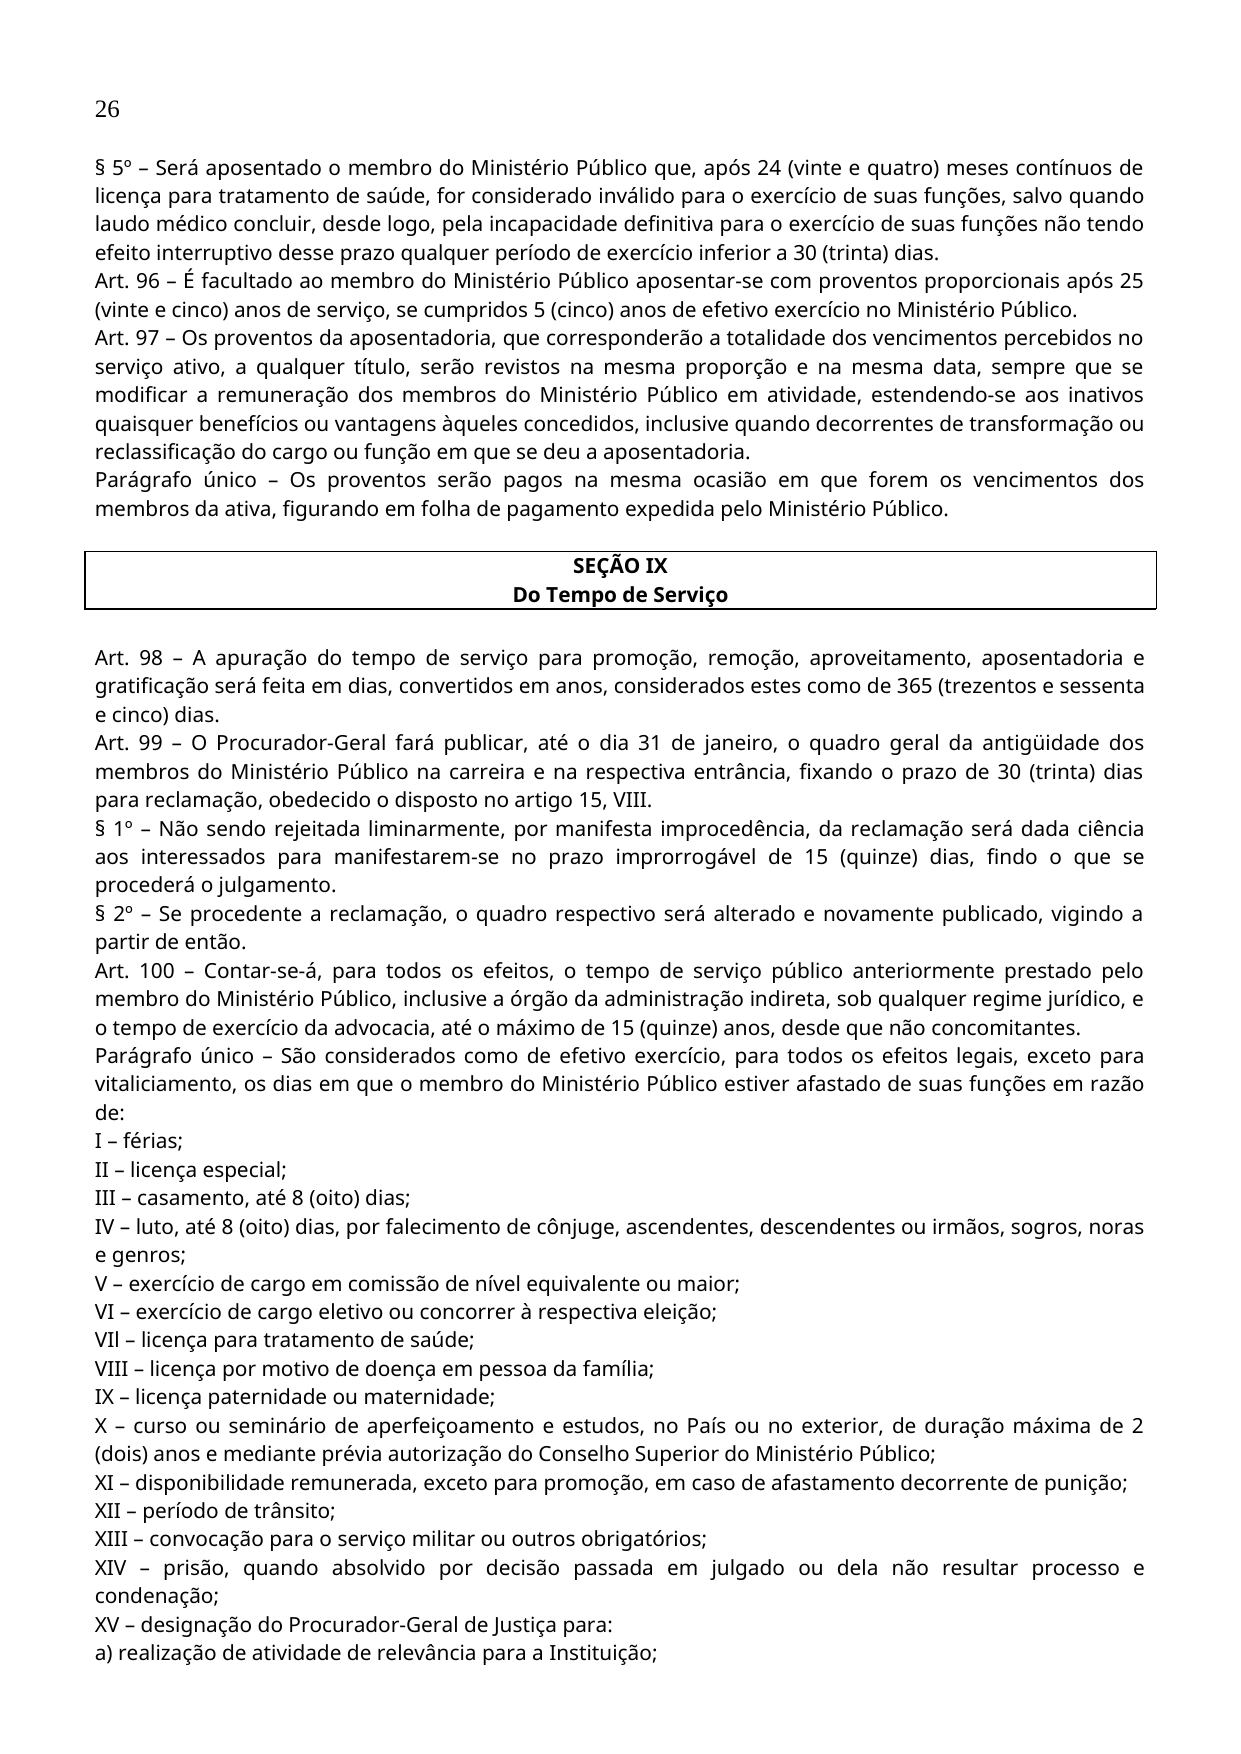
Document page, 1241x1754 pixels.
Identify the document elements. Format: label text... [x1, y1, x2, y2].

text Art. 97 – Os proventos da aposentadoria, que corresponderão a totalidade dos vencimentos percebidos no serviço ativo, a qualquer título, serão revistos na mesma proporção e na mesma data, sempre que se modificar a remuneração dos membros do Ministério Público em atividade, estendendo-se aos inativos quaisquer benefícios ou vantagens àqueles concedidos, inclusive quando decorrentes de transformação ou reclassificação do cargo ou função em que se deu a aposentadoria. [94, 323, 1146, 466]
text § 1º – Não sendo rejeitada liminarmente, por manifesta improcedência, da reclamação será dada ciência aos interessados para manifestarem-se no prazo improrrogável de 15 (quinze) dias, findo o que se procederá o julgamento. [94, 814, 1146, 899]
table_header SEÇÃO IX Do Tempo de Serviço [86, 552, 1156, 608]
text II – licença especial; [94, 1155, 1146, 1183]
text Parágrafo único – São considerados como de efetivo exercício, para todos os efeitos legais, exceto para vitaliciamento, os dias em que o membro do Ministério Público estiver afastado de suas funções em razão de: [94, 1041, 1146, 1126]
text § 5º – Será aposentado o membro do Ministério Público que, após 24 (vinte e quatro) meses contínuos de licença para tratamento de saúde, for considerado inválido para o exercício de suas funções, salvo quando laudo médico concluir, desde logo, pela incapacidade definitiva para o exercício de suas funções não tendo efeito interruptivo desse prazo qualquer período de exercício inferior a 30 (trinta) dias. [94, 153, 1146, 266]
text a) realização de atividade de relevância para a Instituição; [94, 1638, 1146, 1667]
text Art. 96 – É facultado ao membro do Ministério Público aposentar-se com proventos proporcionais após 25 (vinte e cinco) anos de serviço, se cumpridos 5 (cinco) anos de efetivo exercício no Ministério Público. [94, 266, 1146, 323]
text III – casamento, até 8 (oito) dias; [94, 1183, 1146, 1212]
text § 2º – Se procedente a reclamação, o quadro respectivo será alterado e novamente publicado, vigindo a partir de então. [94, 899, 1146, 956]
text I – férias; [94, 1126, 1146, 1155]
text XI – disponibilidade remunerada, exceto para promoção, em caso de afastamento decorrente de punição; [94, 1468, 1146, 1496]
text Parágrafo único – Os proventos serão pagos na mesma ocasião em que forem os vencimentos dos membros da ativa, figurando em folha de pagamento expedida pelo Ministério Público. [94, 466, 1146, 522]
text V – exercício de cargo em comissão de nível equivalente ou maior; [94, 1269, 1146, 1297]
text VIII – licença por motivo de doença em pessoa da família; [94, 1354, 1146, 1382]
text XII – período de trânsito; [94, 1496, 1146, 1524]
text X – curso ou seminário de aperfeiçoamento e estudos, no País ou no exterior, de duração máxima de 2 (dois) anos e mediante prévia autorização do Conselho Superior do Ministério Público; [94, 1411, 1146, 1468]
text XIV – prisão, quando absolvido por decisão passada em julgado ou dela não resultar processo e condenação; [94, 1553, 1146, 1610]
text IV – luto, até 8 (oito) dias, por falecimento de cônjuge, ascendentes, descendentes ou irmãos, sogros, noras e genros; [94, 1212, 1146, 1269]
text Art. 99 – O Procurador-Geral fará publicar, até o dia 31 de janeiro, o quadro geral da antigüidade dos membros do Ministério Público na carreira e na respectiva entrância, fixando o prazo de 30 (trinta) dias para reclamação, obedecido o disposto no artigo 15, VIII. [94, 728, 1146, 814]
text VI – exercício de cargo eletivo ou concorrer à respectiva eleição; [94, 1297, 1146, 1326]
text XV – designação do Procurador-Geral de Justiça para: [94, 1610, 1146, 1638]
text IX – licença paternidade ou maternidade; [94, 1382, 1146, 1411]
text VIl – licença para tratamento de saúde; [94, 1326, 1146, 1354]
text XIII – convocação para o serviço militar ou outros obrigatórios; [94, 1524, 1146, 1553]
text Art. 98 – A apuração do tempo de serviço para promoção, remoção, aproveitamento, aposentadoria e gratificação será feita em dias, convertidos em anos, considerados estes como de 365 (trezentos e sessenta e cinco) dias. [94, 643, 1146, 728]
text Art. 100 – Contar-se-á, para todos os efeitos, o tempo de serviço público anteriormente prestado pelo membro do Ministério Público, inclusive a órgão da administração indireta, sob qualquer regime jurídico, e o tempo de exercício da advocacia, até o máximo de 15 (quinze) anos, desde que não concomitantes. [94, 956, 1146, 1041]
